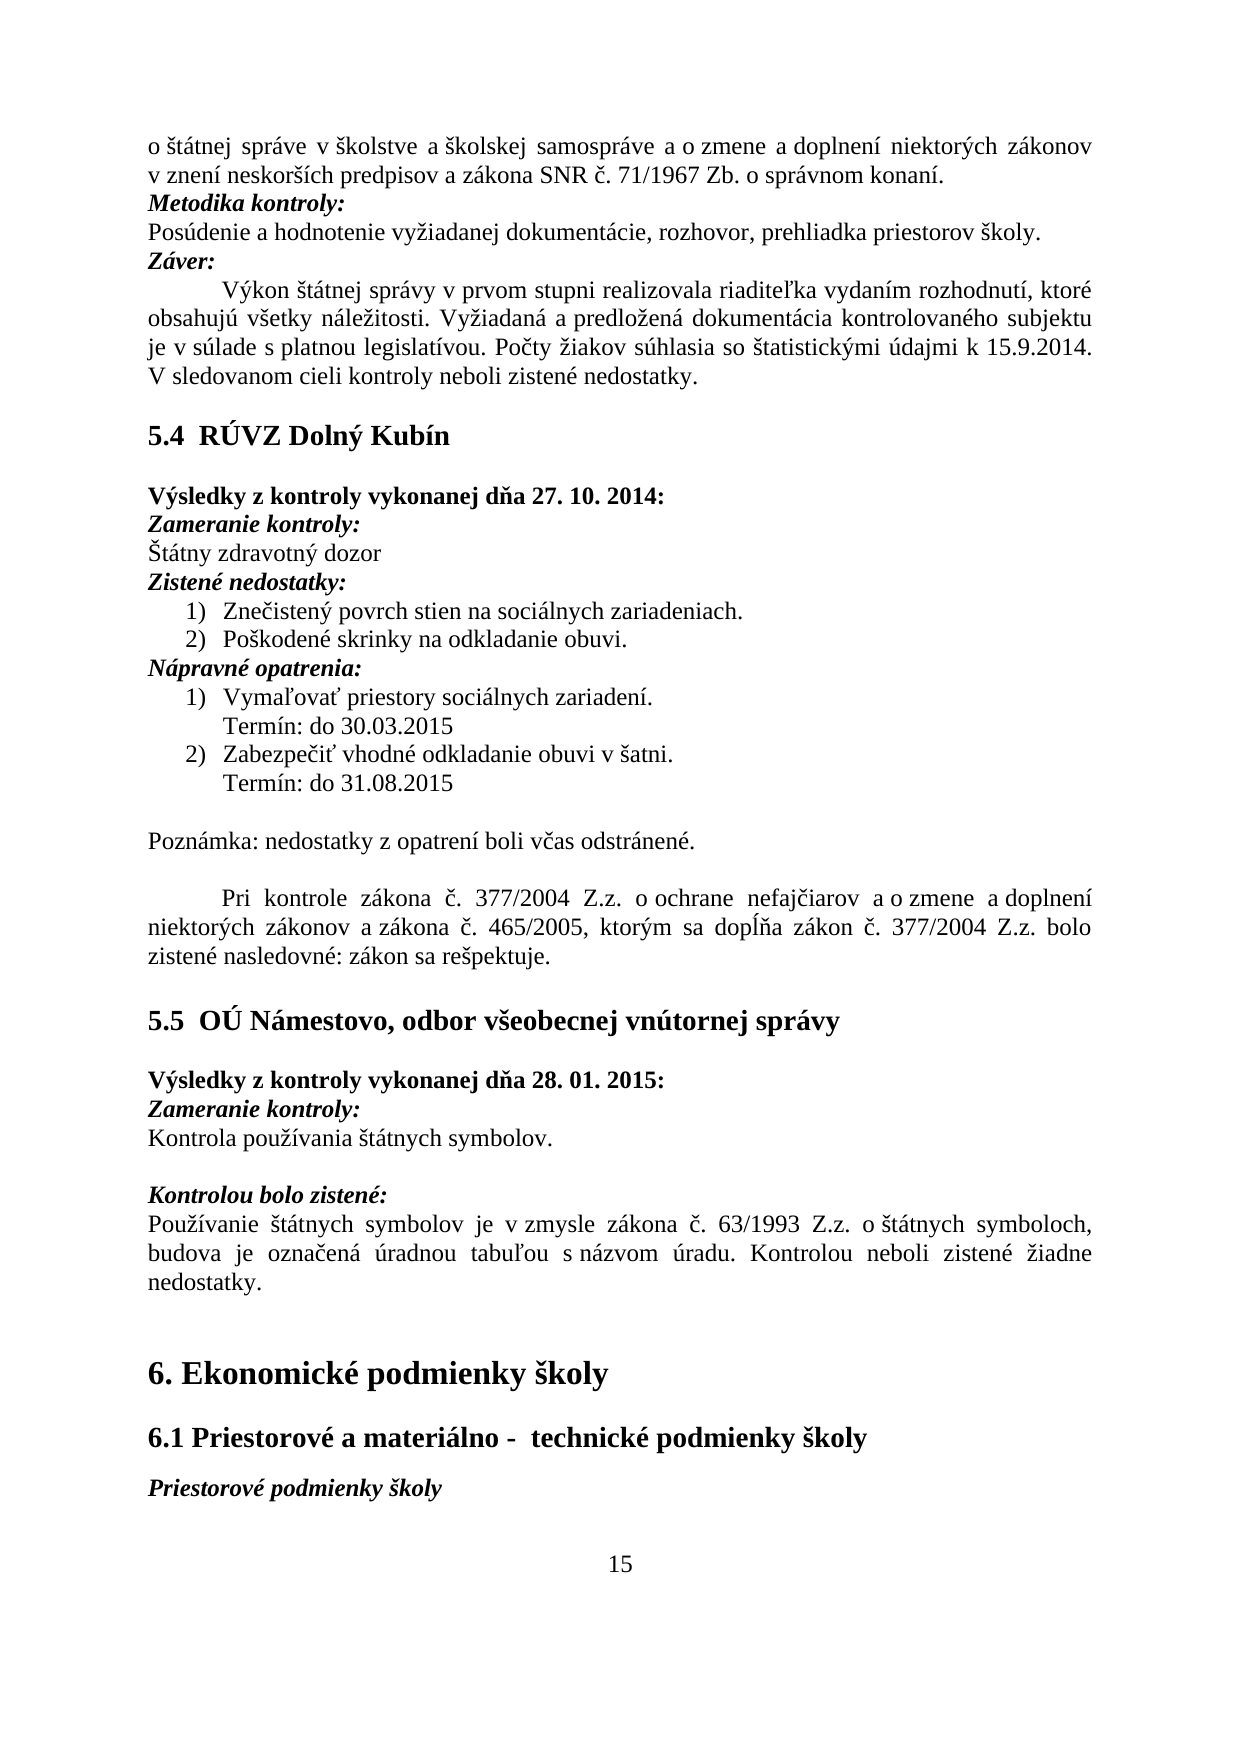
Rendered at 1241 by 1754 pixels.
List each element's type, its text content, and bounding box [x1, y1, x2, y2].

text o štátnej správe v školstve a školskej samospráve a o zmene a doplnení niektorých zákonov v znení neskorších predpisov a zákona SNR č. 71/1967 Zb. o správnom konaní. [148, 131, 1092, 188]
text Metodika kontroly: [148, 188, 1092, 217]
list Zabezpečiť vhodné odkladanie obuvi v šatni. [185, 739, 1092, 768]
text Poznámka: nedostatky z opatrení boli včas odstránené. [148, 826, 1092, 854]
text Záver: [148, 246, 1092, 275]
list Znečistený povrch stien na sociálnych zariadeniach. [185, 596, 1092, 624]
list Vymaľovať priestory sociálnych zariadení. [185, 682, 1092, 711]
list Poškodené skrinky na odkladanie obuvi. [185, 624, 1092, 653]
text Zameranie kontroly: [148, 1094, 1092, 1123]
text 5.5 OÚ Námestovo, odbor všeobecnej vnútornej správy [148, 1003, 1092, 1037]
text Zistené nedostatky: [148, 567, 1092, 596]
text Štátny zdravotný dozor [148, 538, 1092, 567]
text Termín: do 31.08.2015 [223, 768, 1092, 797]
text Kontrolou bolo zistené: [148, 1180, 1092, 1209]
text Kontrola používania štátnych symbolov. [148, 1123, 1092, 1152]
text 6.1 Priestorové a materiálno - technické podmienky školy [148, 1420, 1092, 1453]
text Výkon štátnej správy v prvom stupni realizovala riaditeľka vydaním rozhodnutí, ktoré obsahujú všetky náležitosti. Vyžiadaná a predložená dokumentácia kontrolovaného subjektu je v súlade s platnou legislatívou. Počty žiakov súhlasia so štatistickými údajmi k 15.9.2014. V sledovanom cieli kontroly neboli zistené nedostatky. [148, 275, 1092, 390]
text Zameranie kontroly: [148, 509, 1092, 538]
text Výsledky z kontroly vykonanej dňa 27. 10. 2014: [148, 481, 1092, 509]
text Nápravné opatrenia: [148, 653, 1092, 682]
text Používanie štátnych symbolov je v zmysle zákona č. 63/1993 Z.z. o štátnych symboloch, budova je označená úradnou tabuľou s názvom úradu. Kontrolou neboli zistené žiadne nedostatky. [148, 1209, 1092, 1295]
text Pri kontrole zákona č. 377/2004 Z.z. o ochrane nefajčiarov a o zmene a doplnení niektorých zákonov a zákona č. 465/2005, ktorým sa dopĺňa zákon č. 377/2004 Z.z. bolo zistené nasledovné: zákon sa rešpektuje. [148, 883, 1092, 969]
text 5.4 RÚVZ Dolný Kubín [148, 418, 1092, 452]
text 6. Ekonomické podmienky školy [148, 1353, 1092, 1391]
text Termín: do 30.03.2015 [223, 711, 1092, 739]
text Výsledky z kontroly vykonanej dňa 28. 01. 2015: [148, 1065, 1092, 1094]
text Priestorové podmienky školy [148, 1473, 1092, 1501]
text Posúdenie a hodnotenie vyžiadanej dokumentácie, rozhovor, prehliadka priestorov školy. [148, 217, 1092, 246]
